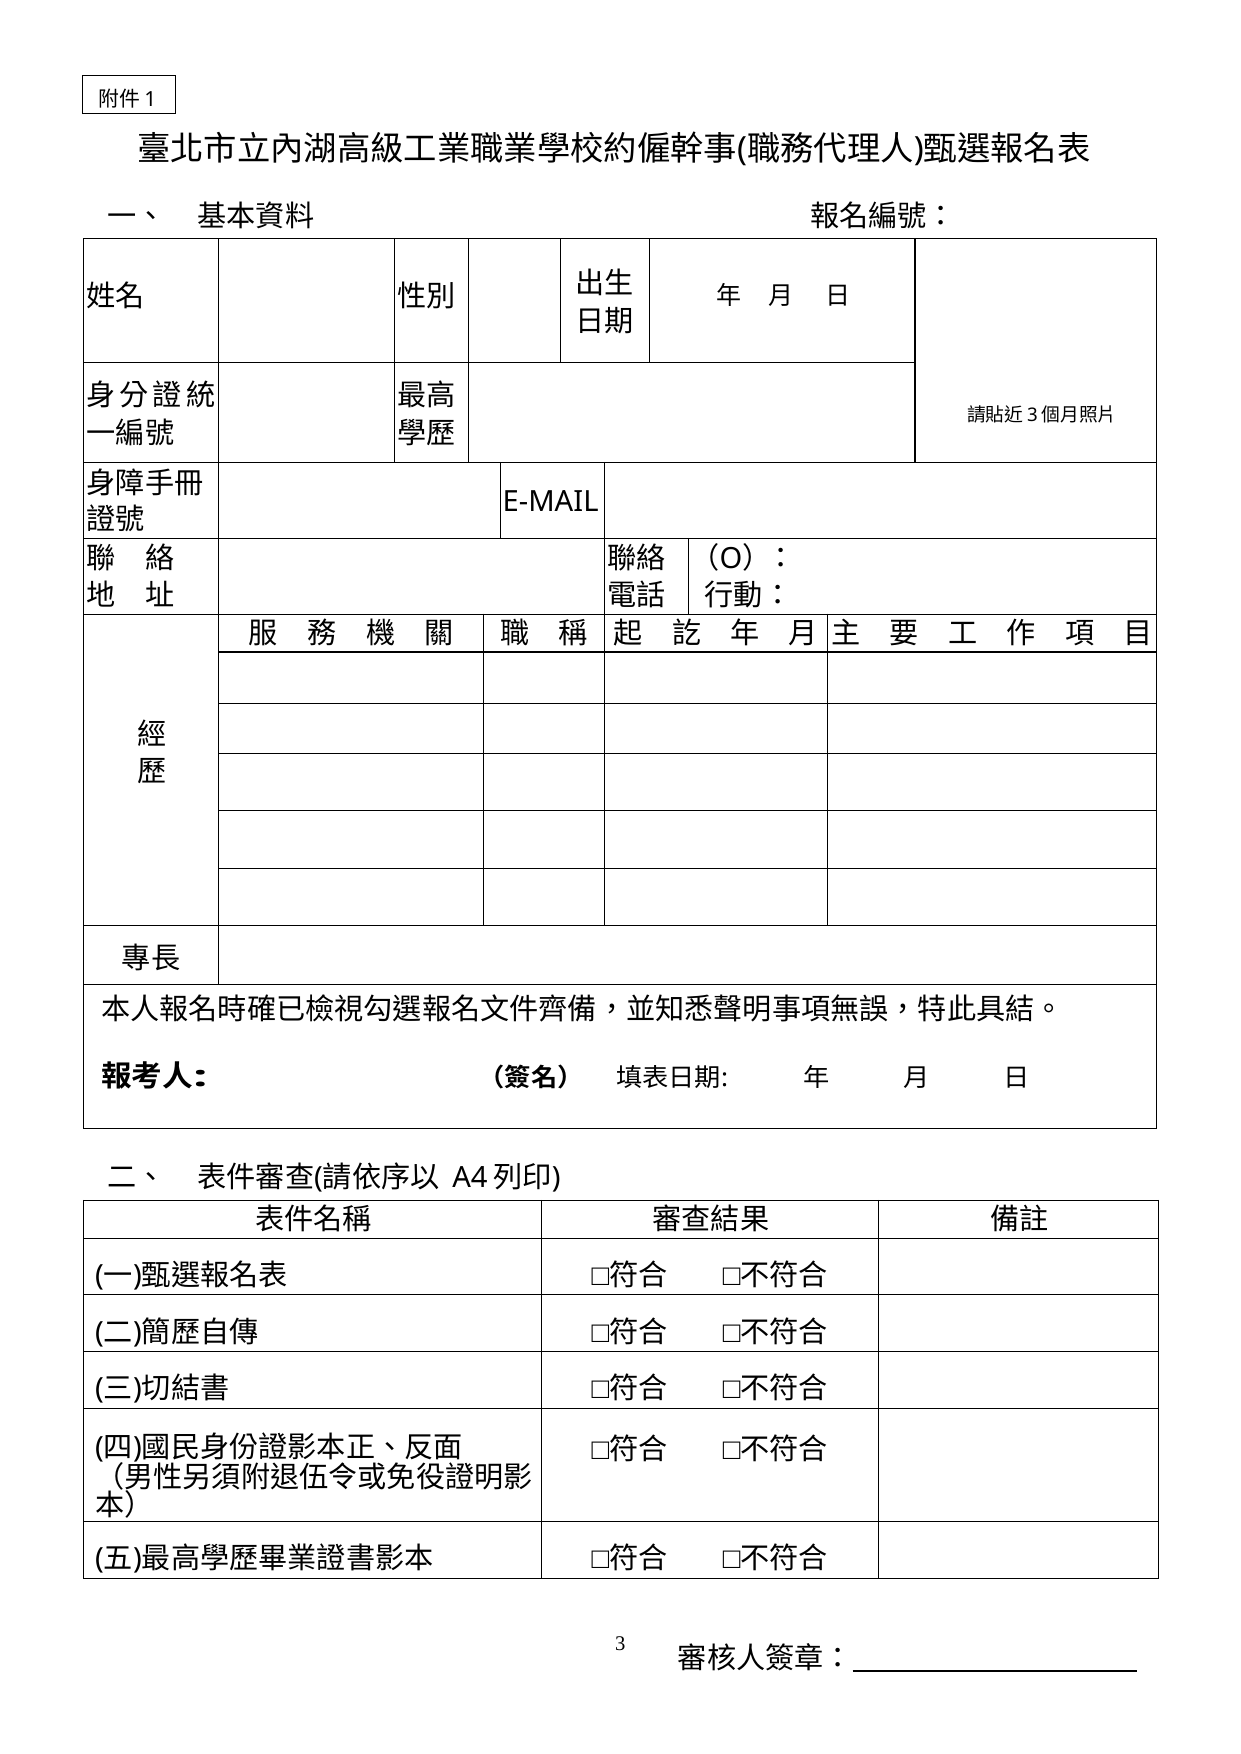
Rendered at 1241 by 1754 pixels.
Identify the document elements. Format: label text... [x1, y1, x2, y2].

table_cell [484, 869, 604, 925]
table_cell [484, 653, 604, 703]
table_header 年 [650, 239, 764, 362]
table_cell □符合 □不符合 [542, 1409, 878, 1521]
table_cell 訖 [649, 615, 716, 651]
table_cell [605, 463, 1156, 538]
table_cell [828, 869, 1156, 925]
table_cell (一)甄選報名表 [84, 1239, 541, 1294]
table_cell [879, 1239, 1158, 1294]
table_cell [219, 463, 500, 538]
table_cell 職 [500, 615, 544, 651]
table_header [469, 239, 560, 362]
table_cell [605, 869, 827, 925]
table_cell 關 [410, 615, 483, 651]
table_cell □符合 □不符合 [542, 1522, 878, 1577]
table_cell 最高學歷 [395, 363, 468, 462]
table_header 月 [764, 239, 822, 362]
table_cell [605, 754, 827, 809]
table_cell [879, 1409, 1158, 1521]
table_cell 稱 [544, 615, 604, 651]
table_cell 聯絡 電話 [605, 539, 688, 613]
table_cell (三)切結書 [84, 1352, 541, 1408]
table_cell [879, 1522, 1158, 1577]
text 附件1 [98, 82, 175, 113]
table_cell [219, 704, 483, 752]
table_cell 經歷 [84, 615, 218, 925]
table_cell 要 [876, 615, 934, 651]
table_cell 工 [934, 615, 992, 651]
text 臺北市立內湖高級工業職業學校約僱幹事(職務代理人)甄選報名表 [137, 122, 1169, 170]
table_header 備註 [879, 1201, 1158, 1238]
table_cell 身分證統一編號 [84, 363, 218, 462]
table_header 請貼近3個月照片 [916, 239, 1156, 462]
table_cell [828, 811, 1156, 868]
table_cell □符合 □不符合 [542, 1352, 878, 1408]
table_cell 專長 [84, 926, 218, 983]
table_cell (五)最高學歷畢業證書影本 [84, 1522, 541, 1577]
table_cell 務 [293, 615, 351, 651]
table_cell [605, 811, 827, 868]
table_cell 本人報名時確已檢視勾選報名文件齊備，並知悉聲明事項無誤，特此具結。 報考人: （簽名） 填表日期: 年 月 日 [84, 985, 1156, 1128]
table_cell 主 [828, 615, 876, 651]
table_cell [219, 653, 483, 703]
table_cell 聯 地 [84, 539, 130, 613]
table_cell [219, 363, 394, 462]
table_cell 月 [764, 615, 827, 651]
table_header 表件名稱 [84, 1201, 541, 1238]
table_cell [219, 926, 1156, 983]
table_cell □符合 □不符合 [542, 1239, 878, 1294]
table_cell [484, 754, 604, 809]
table_cell 目 [1109, 615, 1156, 651]
table_header [219, 239, 394, 362]
table_cell (四)國民身份證影本正、反面 （男性另須附退伍令或免役證明影本） [84, 1409, 541, 1521]
table_cell [828, 754, 1156, 809]
table_cell [879, 1352, 1158, 1408]
table_cell 起 [605, 615, 649, 651]
table_cell 絡 址 [130, 539, 218, 613]
table_cell 年 [716, 615, 764, 651]
table_cell [484, 704, 604, 752]
table_cell [605, 704, 827, 752]
table_cell [219, 539, 604, 613]
table_header 出生日期 [561, 239, 649, 362]
table_cell [484, 615, 500, 651]
table_cell [828, 653, 1156, 703]
table_cell 作 [992, 615, 1050, 651]
table_cell 機 [351, 615, 409, 651]
table_cell 身障手冊 證號 [84, 463, 218, 538]
table_header 日 [822, 239, 914, 362]
table_cell [828, 704, 1156, 752]
table_cell [219, 811, 483, 868]
table_cell [219, 754, 483, 809]
table_cell （O）： 行動： [689, 539, 1156, 613]
table_header 姓名 [84, 239, 218, 362]
table_cell [469, 363, 914, 462]
table_cell 項 [1050, 615, 1109, 651]
table_cell (二)簡歷自傳 [84, 1295, 541, 1351]
text 一、 基本資料 報名編號： [107, 192, 1169, 234]
table_cell 服 [219, 615, 292, 651]
text 二、 表件審查(請依序以A4列印) [107, 1153, 1169, 1196]
table_cell E-MAIL [501, 463, 604, 538]
table_cell [605, 653, 827, 703]
table_header 審查結果 [542, 1201, 878, 1238]
table_cell □符合 □不符合 [542, 1295, 878, 1351]
table_cell [219, 869, 483, 925]
table_cell [484, 811, 604, 868]
table_cell [879, 1295, 1158, 1351]
table_header 性別 [395, 239, 468, 362]
